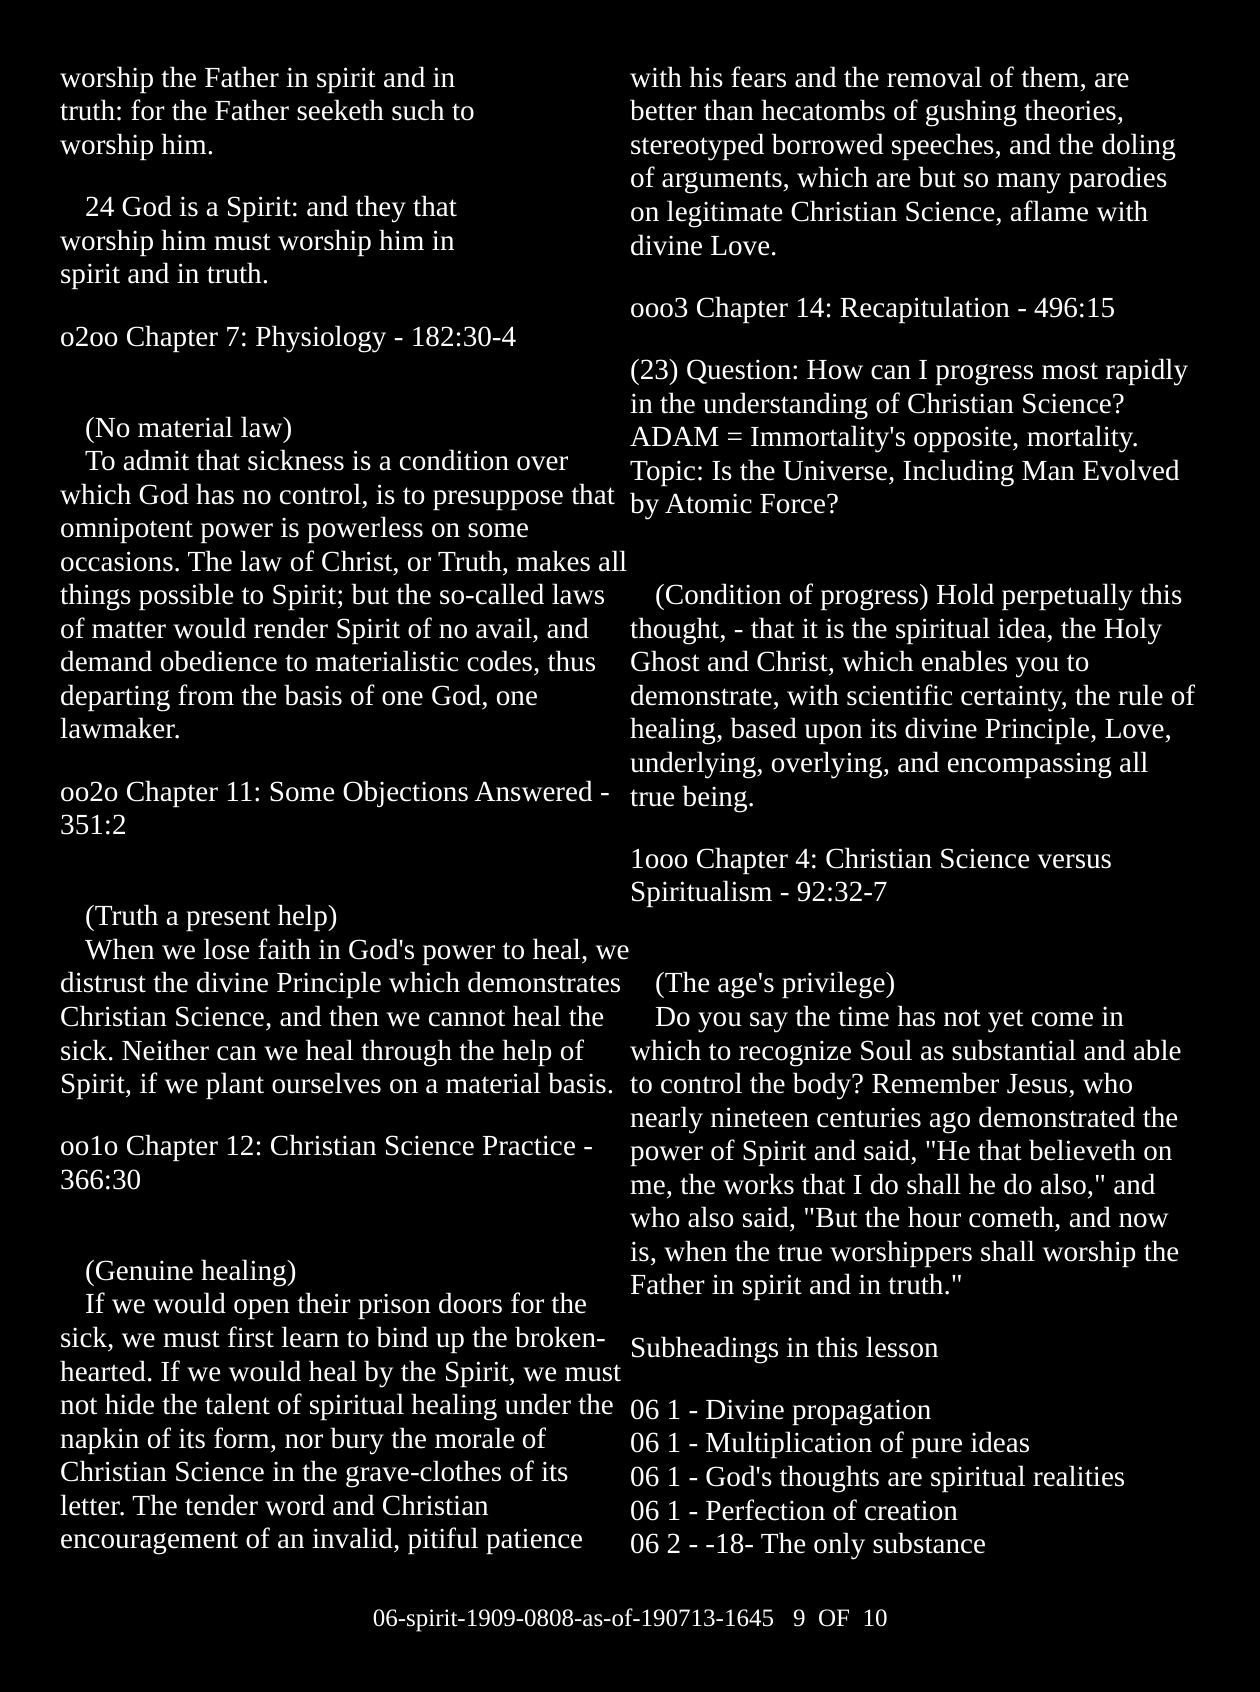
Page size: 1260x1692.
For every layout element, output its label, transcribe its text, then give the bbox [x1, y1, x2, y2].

text Psalm 143:9,10 9 Deliver me, O Lord, from mine enemies: I flee unto thee to hide me. 10 Teach me to do thy will; for thou art my God: thy spirit is good; lead me into the land of uprightness. *** Ezekiel 37:13,14 13 And ye shall know that I am the Lord, when I have opened your graves, O my people, and brought you up out of your graves, 14 And shall put my spirit in you, and ye shall live, and I shall place you in your own land: then shall ye know that I the Lord have spoken it, and performed it, saith the Lord. *** Matthew 12:22,24,25,28 22 #Then was brought unto him one possessed with a devil, blind, and dumb: and he healed him, insomuch that the blind and dumb both spake and saw. 24 But when the Pharisees heard it, they said, This fellow doth not cast out devils, but by Beelzebub the prince of the devils. 25 And Jesus knew their thoughts, and said unto them, Every kingdom divided against itself is brought to desolation; and every city or house divided against itself shall not stand: 28 But if I cast out devils by the Spirit of God, then the kingdom of God is come unto you. *** John 4:23,24 23 But the hour cometh, and now is, when the true worshippers shall worship the Father in spirit and in truth: for the Father seeketh such to worship him. 24 God is a Spirit: and they that worship him must worship him in spirit and in truth. o2oo Chapter 7: Physiology - 182:30-4 (No material law) To admit that sickness is a condition over which God has no control, is to presuppose that omnipotent power is powerless on some occasions. The law of Christ, or Truth, makes all things possible to Spirit; but the so-called laws of matter would render Spirit of no avail, and demand obedience to materialistic codes, thus departing from the basis of one God, one lawmaker. oo2o Chapter 11: Some Objections Answered - 351:2 (Truth a present help) When we lose faith in God's power to heal, we distrust the divine Principle which demonstrates Christian Science, and then we cannot heal the sick. Neither can we heal through the help of Spirit, if we plant ourselves on a material basis. oo1o Chapter 12: Christian Science Practice - 366:30 (Genuine healing) If we would open their prison doors for the sick, we must first learn to bind up the broken-hearted. If we would heal by the Spirit, we must not hide the talent of spiritual healing under the napkin of its form, nor bury the morale of Christian Science in the grave-clothes of its letter. The tender word and Christian encouragement of an invalid, pitiful patience with his fears and the removal of them, are better than hecatombs of gushing theories, stereotyped borrowed speeches, and the doling of arguments, which are but so many parodies on legitimate Christian Science, aflame with divine Love. ooo3 Chapter 14: Recapitulation - 496:15 (23) Question: How can I progress most rapidly in the understanding of Christian Science? ADAM = Immortality's opposite, mortality. Topic: Is the Universe, Including Man Evolved by Atomic Force? (Condition of progress) Hold perpetually this thought, - that it is the spiritual idea, the Holy Ghost and Christ, which enables you to demonstrate, with scientific certainty, the rule of healing, based upon its divine Principle, Love, underlying, overlying, and encompassing all true being. 1ooo Chapter 4: Christian Science versus Spiritualism - 92:32-7 (The age's privilege) Do you say the time has not yet come in which to recognize Soul as substantial and able to control the body? Remember Jesus, who nearly nineteen centuries ago demonstrated the power of Spirit and said, "He that believeth on me, the works that I do shall he do also," and who also said, "But the hour cometh, and now is, when the true worshippers shall worship the Father in spirit and in truth." Subheadings in this lesson 06 1 - Divine propagation 06 1 - Multiplication of pure ideas 06 1 - God's thoughts are spiritual realities 06 1 - Perfection of creation 06 2 - -18- The only substance 06 2 - Substance versus supposition 06 2 - One cause supreme 06 2 - Fruitless worship 06 2 - Sense-dreams 06 2 - Spiritual reflection 06 3 - Mind's idea faultless 06 3 - Spiritual ideas apprehended 06 3 - Spiritual subdivision 06 3 - Darkness scattered 06 3 - Light and darkness 06 3 - The clouds dissolving 06 4 - Spiritual conception 06 4 - Spiritual origin 06 4 - The man of anatomy and of theology 06 4 - Spiritual government 06 5 - Will-power unrighteous 06 5 - Divine providence 06 5 - Spirit names and blesses 06 5 - Christ the great physician 06 5 - Spirit intangible 06 6 - No material law 06 6 - Truth a present help 06 6 - Genuine healing 06 6 - Condition of progress 06 6 - The age's privilege [60, 60, 1200, 1560]
